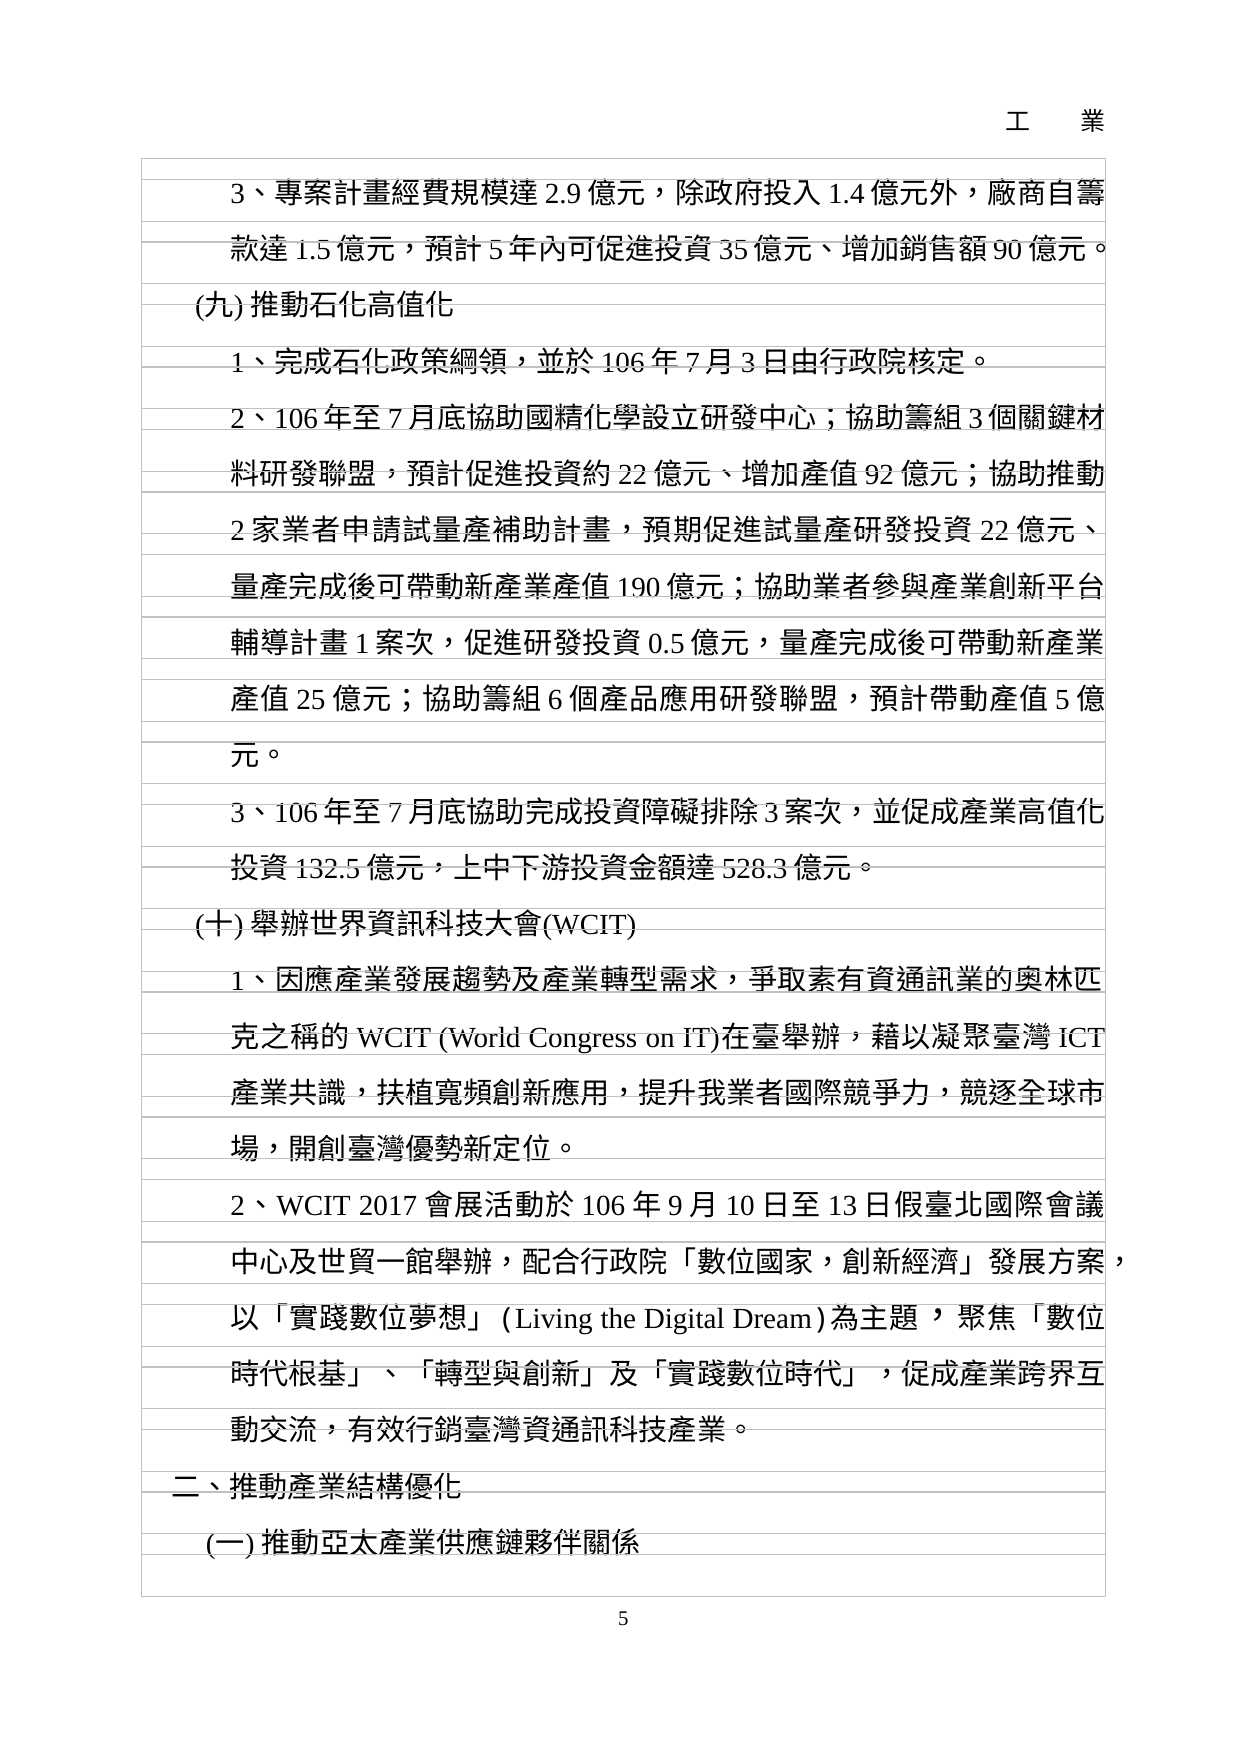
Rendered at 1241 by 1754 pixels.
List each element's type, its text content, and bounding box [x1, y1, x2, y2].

list 3、106年至7月底協助完成投資障礙排除3案次，並促成產業高值化投資132.5億元，上中下游投資金額達528.3億元。 [142, 847, 1105, 866]
list 二、推動產業結構優化 [293, 1472, 330, 1491]
list 2、WCIT 2017會展活動於106年9月10日至13日假臺北國際會議中心及世貿一館舉辦，配合行政院「數位國家，創新經濟」發展方案，以「實踐數位夢想」(Living the Digital Dream)為主題，聚焦「數位時代根基」、「轉型與創新」及「實踐數位時代」，促成產業跨界互動交流，有效行銷臺灣資通訊科技產業。 [142, 1222, 1105, 1241]
list (一) 推動亞太產業供應鏈夥伴關係 [443, 1534, 468, 1554]
list 二、推動產業結構優化 [82, 1452, 141, 1508]
list (一) 推動亞太產業供應鏈夥伴關係 [364, 1534, 391, 1554]
list (十) 舉辦世界資訊科技大會(WCIT) [142, 909, 266, 929]
list 2、106年至7月底協助國精化學設立研發中心；協助籌組3個關鍵材料研發聯盟，預計促進投資約22億元、增加產值92億元；協助推動2家業者申請試量產補助計畫，預期促進試量產研發投資22億元、量產完成後可帶動新產業產值190億元；協助業者參與產業創新平台輔導計畫1案次，促進研發投資0.5億元，量產完成後可帶動新產業產值25億元；協助籌組6個產品應用研發聯盟，預計帶動產值5億元。 [142, 618, 1105, 658]
list (一) 推動亞太產業供應鏈夥伴關係 [339, 1534, 362, 1554]
list 3、106年至7月底協助完成投資障礙排除3案次，並促成產業高值化投資132.5億元，上中下游投資金額達528.3億元。 [142, 868, 1105, 889]
list 二、推動產業結構優化 [142, 1452, 1105, 1471]
list (一) 推動亞太產業供應鏈夥伴關係 [468, 1534, 500, 1554]
list 2、106年至7月底協助國精化學設立研發中心；協助籌組3個關鍵材料研發聯盟，預計促進投資約22億元、增加產值92億元；協助推動2家業者申請試量產補助計畫，預期促進試量產研發投資22億元、量產完成後可帶動新產業產值190億元；協助業者參與產業創新平台輔導計畫1案次，促進研發投資0.5億元，量產完成後可帶動新產業產值25億元；協助籌組6個產品應用研發聯盟，預計帶動產值5億元。 [142, 430, 1105, 471]
list (九) 推動石化高值化 [142, 284, 1105, 304]
list 1、完成石化政策綱領，並於106年7月3日由行政院核定。 [436, 347, 665, 366]
list 2、WCIT 2017會展活動於106年9月10日至13日假臺北國際會議中心及世貿一館舉辦，配合行政院「數位國家，創新經濟」發展方案，以「實踐數位夢想」(Living the Digital Dream)為主題，聚焦「數位時代根基」、「轉型與創新」及「實踐數位時代」，促成產業跨界互動交流，有效行銷臺灣資通訊科技產業。 [142, 1368, 1105, 1408]
list 2、106年至7月底協助國精化學設立研發中心；協助籌組3個關鍵材料研發聯盟，預計促進投資約22億元、增加產值92億元；協助推動2家業者申請試量產補助計畫，預期促進試量產研發投資22億元、量產完成後可帶動新產業產值190億元；協助業者參與產業創新平台輔導計畫1案次，促進研發投資0.5億元，量產完成後可帶動新產業產值25億元；協助籌組6個產品應用研發聯盟，預計帶動產值5億元。 [142, 722, 1105, 741]
list (十) 舉辦世界資訊科技大會(WCIT) [106, 889, 141, 946]
list 二、推動產業結構優化 [142, 1493, 1105, 1508]
list (一) 推動亞太產業供應鏈夥伴關係 [276, 1534, 298, 1554]
list (九) 推動石化高值化 [142, 305, 1105, 327]
list 1、因應產業發展趨勢及產業轉型需求，爭取素有資通訊業的奧林匹克之稱的WCIT (World Congress on IT)在臺舉辦，藉以凝聚臺灣ICT產業共識，扶植寬頻創新應用，提升我業者國際競爭力，競逐全球市場，開創臺灣優勢新定位。 [142, 946, 1105, 971]
list 3、106年至7月底協助完成投資障礙排除3案次，並促成產業高值化投資132.5億元，上中下游投資金額達528.3億元。 [142, 784, 1105, 804]
list (一) 推動亞太產業供應鏈夥伴關係 [142, 1534, 211, 1554]
list 2、WCIT 2017會展活動於106年9月10日至13日假臺北國際會議中心及世貿一館舉辦，配合行政院「數位國家，創新經濟」發展方案，以「實踐數位夢想」(Living the Digital Dream)為主題，聚焦「數位時代根基」、「轉型與創新」及「實踐數位時代」，促成產業跨界互動交流，有效行銷臺灣資通訊科技產業。 [142, 1180, 1105, 1221]
list 3、專案計畫經費規模達2.9億元，除政府投入1.4億元外，廠商自籌款達1.5億元，預計5年內可促進投資35億元、增加銷售額90億元。 [142, 222, 1105, 241]
list 2、106年至7月底協助國精化學設立研發中心；協助籌組3個關鍵材料研發聯盟，預計促進投資約22億元、增加產值92億元；協助推動2家業者申請試量產補助計畫，預期促進試量產研發投資22億元、量產完成後可帶動新產業產值190億元；協助業者參與產業創新平台輔導計畫1案次，促進研發投資0.5億元，量產完成後可帶動新產業產值25億元；協助籌組6個產品應用研發聯盟，預計帶動產值5億元。 [142, 493, 1105, 533]
list (一) 推動亞太產業供應鏈夥伴關係 [626, 1534, 1105, 1554]
list (一) 推動亞太產業供應鏈夥伴關係 [142, 1508, 1105, 1533]
list 2、WCIT 2017會展活動於106年9月10日至13日假臺北國際會議中心及世貿一館舉辦，配合行政院「數位國家，創新經濟」發展方案，以「實踐數位夢想」(Living the Digital Dream)為主題，聚焦「數位時代根基」、「轉型與創新」及「實踐數位時代」，促成產業跨界互動交流，有效行銷臺灣資通訊科技產業。 [142, 1409, 1105, 1429]
list (九) 推動石化高值化 [142, 271, 1105, 283]
list (十) 舉辦世界資訊科技大會(WCIT) [263, 909, 292, 929]
list 2、106年至7月底協助國精化學設立研發中心；協助籌組3個關鍵材料研發聯盟，預計促進投資約22億元、增加產值92億元；協助推動2家業者申請試量產補助計畫，預期促進試量產研發投資22億元、量產完成後可帶動新產業產值190億元；協助業者參與產業創新平台輔導計畫1案次，促進研發投資0.5億元，量產完成後可帶動新產業產值25億元；協助籌組6個產品應用研發聯盟，預計帶動產值5億元。 [142, 472, 1105, 491]
list 2、106年至7月底協助國精化學設立研發中心；協助籌組3個關鍵材料研發聯盟，預計促進投資約22億元、增加產值92億元；協助推動2家業者申請試量產補助計畫，預期促進試量產研發投資22億元、量產完成後可帶動新產業產值190億元；協助業者參與產業創新平台輔導計畫1案次，促進研發投資0.5億元，量產完成後可帶動新產業產值25億元；協助籌組6個產品應用研發聯盟，預計帶動產值5億元。 [142, 659, 1105, 679]
list 2、WCIT 2017會展活動於106年9月10日至13日假臺北國際會議中心及世貿一館舉辦，配合行政院「數位國家，創新經濟」發展方案，以「實踐數位夢想」(Living the Digital Dream)為主題，聚焦「數位時代根基」、「轉型與創新」及「實踐數位時代」，促成產業跨界互動交流，有效行銷臺灣資通訊科技產業。 [142, 1171, 1105, 1179]
list 3、專案計畫經費規模達2.9億元，除政府投入1.4億元外，廠商自籌款達1.5億元，預計5年內可促進投資35億元、增加銷售額90億元。 [142, 243, 1105, 271]
list 1、完成石化政策綱領，並於106年7月3日由行政院核定。 [915, 347, 1105, 366]
list 2、WCIT 2017會展活動於106年9月10日至13日假臺北國際會議中心及世貿一館舉辦，配合行政院「數位國家，創新經濟」發展方案，以「實踐數位夢想」(Living the Digital Dream)為主題，聚焦「數位時代根基」、「轉型與創新」及「實踐數位時代」，促成產業跨界互動交流，有效行銷臺灣資通訊科技產業。 [142, 1243, 1105, 1283]
list (一) 推動亞太產業供應鏈夥伴關係 [142, 1555, 1105, 1564]
list 1、完成石化政策綱領，並於106年7月3日由行政院核定。 [142, 327, 1105, 346]
list 2、106年至7月底協助國精化學設立研發中心；協助籌組3個關鍵材料研發聯盟，預計促進投資約22億元、增加產值92億元；協助推動2家業者申請試量產補助計畫，預期促進試量產研發投資22億元、量產完成後可帶動新產業產值190億元；協助業者參與產業創新平台輔導計畫1案次，促進研發投資0.5億元，量產完成後可帶動新產業產值25億元；協助籌組6個產品應用研發聯盟，預計帶動產值5億元。 [142, 680, 1105, 721]
list 2、WCIT 2017會展活動於106年9月10日至13日假臺北國際會議中心及世貿一館舉辦，配合行政院「數位國家，創新經濟」發展方案，以「實踐數位夢想」(Living the Digital Dream)為主題，聚焦「數位時代根基」、「轉型與創新」及「實踐數位時代」，促成產業跨界互動交流，有效行銷臺灣資通訊科技產業。 [142, 1284, 1105, 1304]
list 2、106年至7月底協助國精化學設立研發中心；協助籌組3個關鍵材料研發聯盟，預計促進投資約22億元、增加產值92億元；協助推動2家業者申請試量產補助計畫，預期促進試量產研發投資22億元、量產完成後可帶動新產業產值190億元；協助業者參與產業創新平台輔導計畫1案次，促進研發投資0.5億元，量產完成後可帶動新產業產值25億元；協助籌組6個產品應用研發聯盟，預計帶動產值5億元。 [142, 555, 1105, 596]
list 3、專案計畫經費規模達2.9億元，除政府投入1.4億元外，廠商自籌款達1.5億元，預計5年內可促進投資35億元、增加銷售額90億元。 [142, 180, 1105, 221]
list (一) 推動亞太產業供應鏈夥伴關係 [209, 1534, 250, 1554]
list 1、因應產業發展趨勢及產業轉型需求，爭取素有資通訊業的奧林匹克之稱的WCIT (World Congress on IT)在臺舉辦，藉以凝聚臺灣ICT產業共識，扶植寬頻創新應用，提升我業者國際競爭力，競逐全球市場，開創臺灣優勢新定位。 [142, 1118, 1105, 1158]
list (一) 推動亞太產業供應鏈夥伴關係 [423, 1534, 441, 1554]
list 1、因應產業發展趨勢及產業轉型需求，爭取素有資通訊業的奧林匹克之稱的WCIT (World Congress on IT)在臺舉辦，藉以凝聚臺灣ICT產業共識，扶植寬頻創新應用，提升我業者國際競爭力，競逐全球市場，開創臺灣優勢新定位。 [142, 1159, 1105, 1171]
list 1、完成石化政策綱領，並於106年7月3日由行政院核定。 [659, 347, 803, 366]
list 1、因應產業發展趨勢及產業轉型需求，爭取素有資通訊業的奧林匹克之稱的WCIT (World Congress on IT)在臺舉辦，藉以凝聚臺灣ICT產業共識，扶植寬頻創新應用，提升我業者國際競爭力，競逐全球市場，開創臺灣優勢新定位。 [142, 1097, 1105, 1116]
list 二、推動產業結構優化 [333, 1472, 381, 1491]
list (十) 舉辦世界資訊科技大會(WCIT) [142, 930, 1105, 946]
list (一) 推動亞太產業供應鏈夥伴關係 [384, 1534, 420, 1554]
list 1、因應產業發展趨勢及產業轉型需求，爭取素有資通訊業的奧林匹克之稱的WCIT (World Congress on IT)在臺舉辦，藉以凝聚臺灣ICT產業共識，扶植寬頻創新應用，提升我業者國際競爭力，競逐全球市場，開創臺灣優勢新定位。 [142, 1034, 1105, 1054]
list (十) 舉辦世界資訊科技大會(WCIT) [142, 889, 1105, 908]
list 1、因應產業發展趨勢及產業轉型需求，爭取素有資通訊業的奧林匹克之稱的WCIT (World Congress on IT)在臺舉辦，藉以凝聚臺灣ICT產業共識，扶植寬頻創新應用，提升我業者國際競爭力，競逐全球市場，開創臺灣優勢新定位。 [142, 993, 1105, 1033]
list 2、106年至7月底協助國精化學設立研發中心；協助籌組3個關鍵材料研發聯盟，預計促進投資約22億元、增加產值92億元；協助推動2家業者申請試量產補助計畫，預期促進試量產研發投資22億元、量產完成後可帶動新產業產值190億元；協助業者參與產業創新平台輔導計畫1案次，促進研發投資0.5億元，量產完成後可帶動新產業產值25億元；協助籌組6個產品應用研發聯盟，預計帶動產值5億元。 [142, 383, 1105, 408]
list (一) 推動亞太產業供應鏈夥伴關係 [311, 1534, 330, 1554]
list 3、106年至7月底協助完成投資障礙排除3案次，並促成產業高值化投資132.5億元，上中下游投資金額達528.3億元。 [142, 777, 1105, 783]
list 1、因應產業發展趨勢及產業轉型需求，爭取素有資通訊業的奧林匹克之稱的WCIT (World Congress on IT)在臺舉辦，藉以凝聚臺灣ICT產業共識，扶植寬頻創新應用，提升我業者國際競爭力，競逐全球市場，開創臺灣優勢新定位。 [142, 1055, 1105, 1096]
list 二、推動產業結構優化 [395, 1472, 1105, 1491]
list 1、完成石化政策綱領，並於106年7月3日由行政院核定。 [142, 347, 438, 366]
list 2、106年至7月底協助國精化學設立研發中心；協助籌組3個關鍵材料研發聯盟，預計促進投資約22億元、增加產值92億元；協助推動2家業者申請試量產補助計畫，預期促進試量產研發投資22億元、量產完成後可帶動新產業產值190億元；協助業者參與產業創新平台輔導計畫1案次，促進研發投資0.5億元，量產完成後可帶動新產業產值25億元；協助籌組6個產品應用研發聯盟，預計帶動產值5億元。 [142, 409, 338, 429]
list 二、推動產業結構優化 [142, 1472, 301, 1491]
list 1、完成石化政策綱領，並於106年7月3日由行政院核定。 [806, 347, 913, 366]
list (九) 推動石化高值化 [106, 271, 141, 327]
list 3、專案計畫經費規模達2.9億元，除政府投入1.4億元外，廠商自籌款達1.5億元，預計5年內可促進投資35億元、增加銷售額90億元。 [142, 159, 1105, 179]
list 2、106年至7月底協助國精化學設立研發中心；協助籌組3個關鍵材料研發聯盟，預計促進投資約22億元、增加產值92億元；協助推動2家業者申請試量產補助計畫，預期促進試量產研發投資22億元、量產完成後可帶動新產業產值190億元；協助業者參與產業創新平台輔導計畫1案次，促進研發投資0.5億元，量產完成後可帶動新產業產值25億元；協助籌組6個產品應用研發聯盟，預計帶動產值5億元。 [142, 597, 1105, 616]
list 2、WCIT 2017會展活動於106年9月10日至13日假臺北國際會議中心及世貿一館舉辦，配合行政院「數位國家，創新經濟」發展方案，以「實踐數位夢想」(Living the Digital Dream)為主題，聚焦「數位時代根基」、「轉型與創新」及「實踐數位時代」，促成產業跨界互動交流，有效行銷臺灣資通訊科技產業。 [142, 1305, 1105, 1346]
list (一) 推動亞太產業供應鏈夥伴關係 [248, 1534, 266, 1554]
list (一) 推動亞太產業供應鏈夥伴關係 [499, 1534, 531, 1554]
list 3、106年至7月底協助完成投資障礙排除3案次，並促成產業高值化投資132.5億元，上中下游投資金額達528.3億元。 [142, 805, 1105, 846]
list (十) 舉辦世界資訊科技大會(WCIT) [475, 909, 1105, 929]
list (十) 舉辦世界資訊科技大會(WCIT) [294, 909, 447, 929]
list 1、因應產業發展趨勢及產業轉型需求，爭取素有資通訊業的奧林匹克之稱的WCIT (World Congress on IT)在臺舉辦，藉以凝聚臺灣ICT產業共識，扶植寬頻創新應用，提升我業者國際競爭力，競逐全球市場，開創臺灣優勢新定位。 [142, 972, 277, 991]
list 2、WCIT 2017會展活動於106年9月10日至13日假臺北國際會議中心及世貿一館舉辦，配合行政院「數位國家，創新經濟」發展方案，以「實踐數位夢想」(Living the Digital Dream)為主題，聚焦「數位時代根基」、「轉型與創新」及「實踐數位時代」，促成產業跨界互動交流，有效行銷臺灣資通訊科技產業。 [142, 1347, 1105, 1366]
list (一) 推動亞太產業供應鏈夥伴關係 [91, 1508, 141, 1564]
list 2、106年至7月底協助國精化學設立研發中心；協助籌組3個關鍵材料研發聯盟，預計促進投資約22億元、增加產值92億元；協助推動2家業者申請試量產補助計畫，預期促進試量產研發投資22億元、量產完成後可帶動新產業產值190億元；協助業者參與產業創新平台輔導計畫1案次，促進研發投資0.5億元，量產完成後可帶動新產業產值25億元；協助籌組6個產品應用研發聯盟，預計帶動產值5億元。 [142, 743, 1105, 777]
list 1、完成石化政策綱領，並於106年7月3日由行政院核定。 [142, 368, 1105, 383]
list 2、106年至7月底協助國精化學設立研發中心；協助籌組3個關鍵材料研發聯盟，預計促進投資約22億元、增加產值92億元；協助推動2家業者申請試量產補助計畫，預期促進試量產研發投資22億元、量產完成後可帶動新產業產值190億元；協助業者參與產業創新平台輔導計畫1案次，促進研發投資0.5億元，量產完成後可帶動新產業產值25億元；協助籌組6個產品應用研發聯盟，預計帶動產值5億元。 [142, 534, 1105, 554]
list 2、WCIT 2017會展活動於106年9月10日至13日假臺北國際會議中心及世貿一館舉辦，配合行政院「數位國家，創新經濟」發展方案，以「實踐數位夢想」(Living the Digital Dream)為主題，聚焦「數位時代根基」、「轉型與創新」及「實踐數位時代」，促成產業跨界互動交流，有效行銷臺灣資通訊科技產業。 [142, 1430, 1105, 1452]
